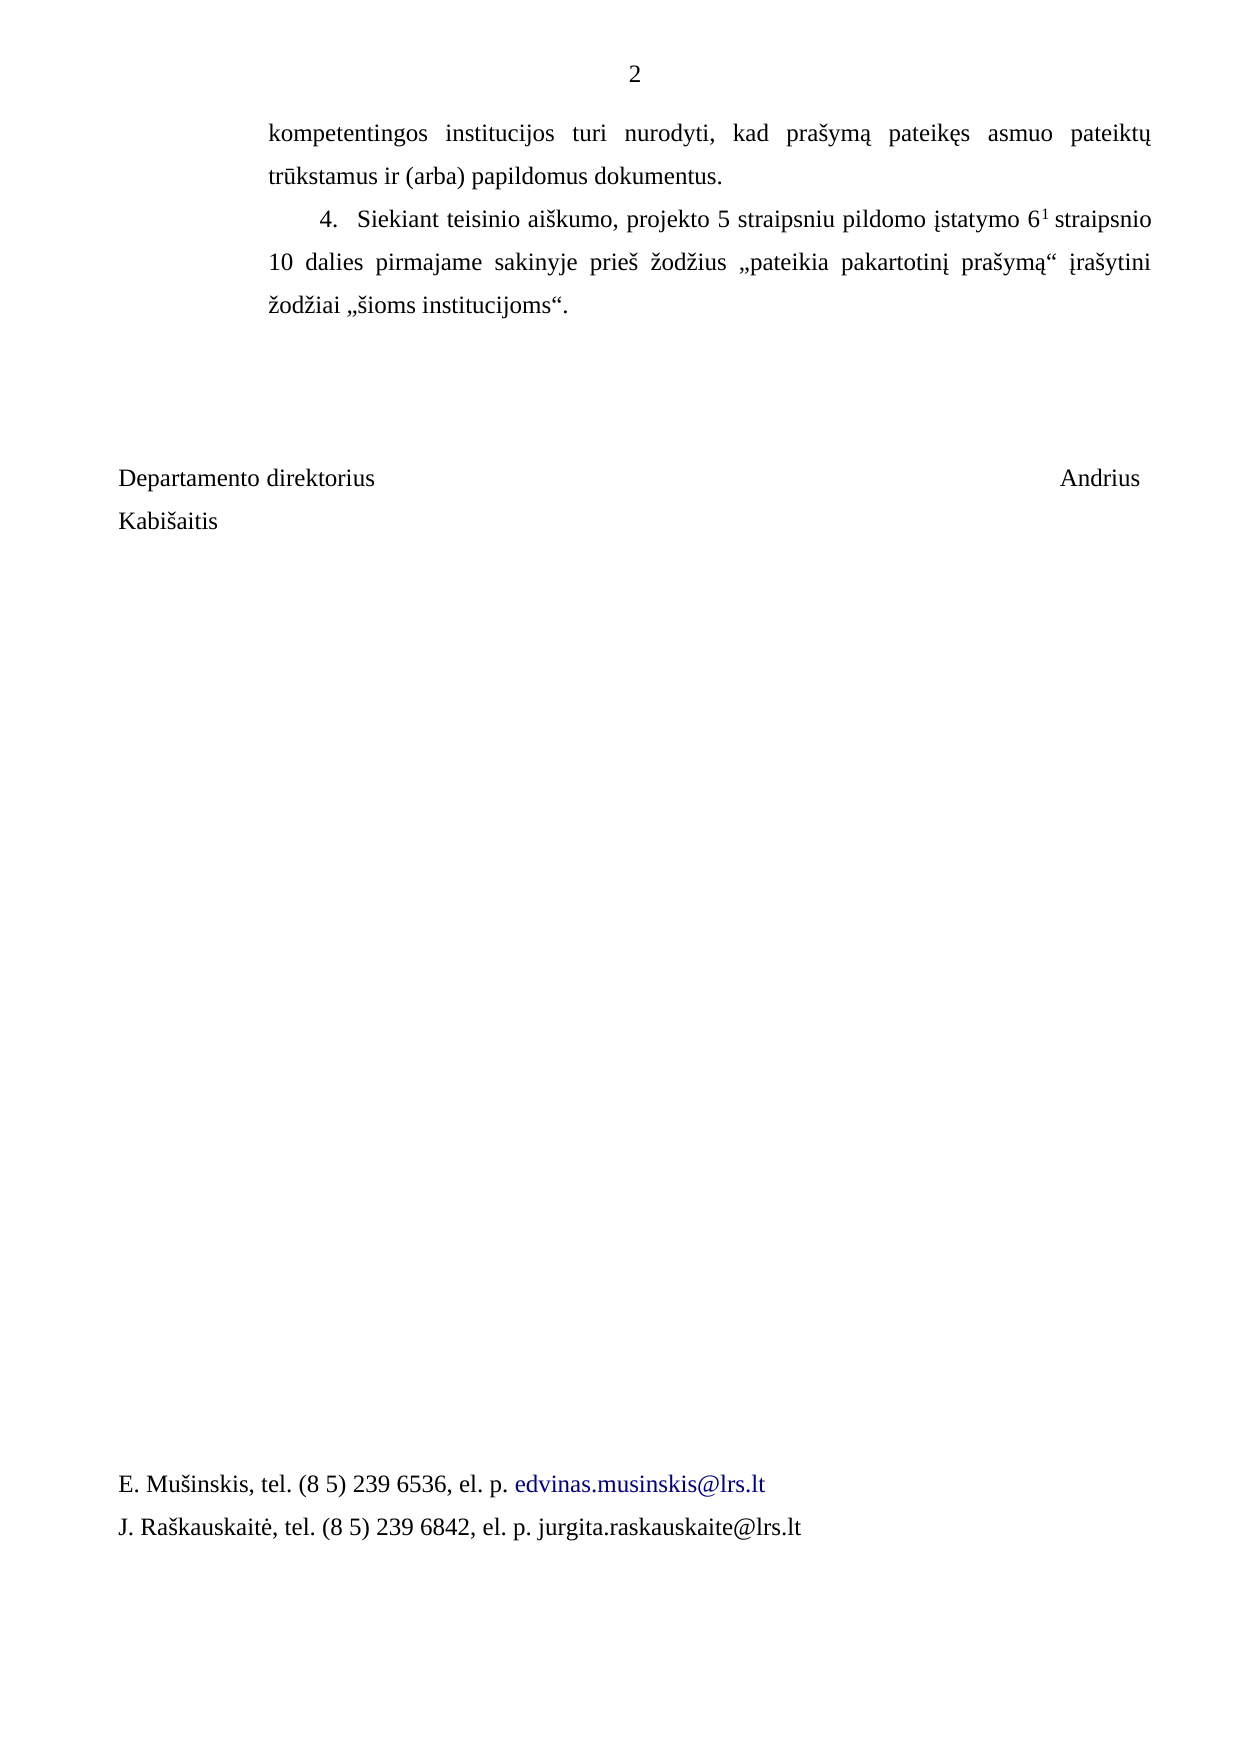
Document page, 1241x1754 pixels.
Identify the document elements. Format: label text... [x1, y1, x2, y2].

list kompetentingos institucijos turi nurodyti, kad prašymą pateikęs asmuo pateiktų trūkstamus ir (arba) papildomus dokumentus. [231, 118, 1152, 190]
list Siekiant teisinio aiškumo, projekto 5 straipsniu pildomo įstatymo 61 straipsnio 10 dalies pirmajame sakinyje prieš žodžius „pateikia pakartotinį prašymą“ įrašytini žodžiai „šioms institucijoms“. [231, 204, 1152, 319]
text E. Mušinskis, tel. (8 5) 239 6536, el. p. edvinas.musinskis@lrs.lt [118, 1469, 1152, 1498]
text J. Raškauskaitė, tel. (8 5) 239 6842, el. p. jurgita.raskauskaite@lrs.lt [118, 1512, 1152, 1541]
text Departamento direktorius Andrius Kabišaitis [118, 463, 1152, 535]
